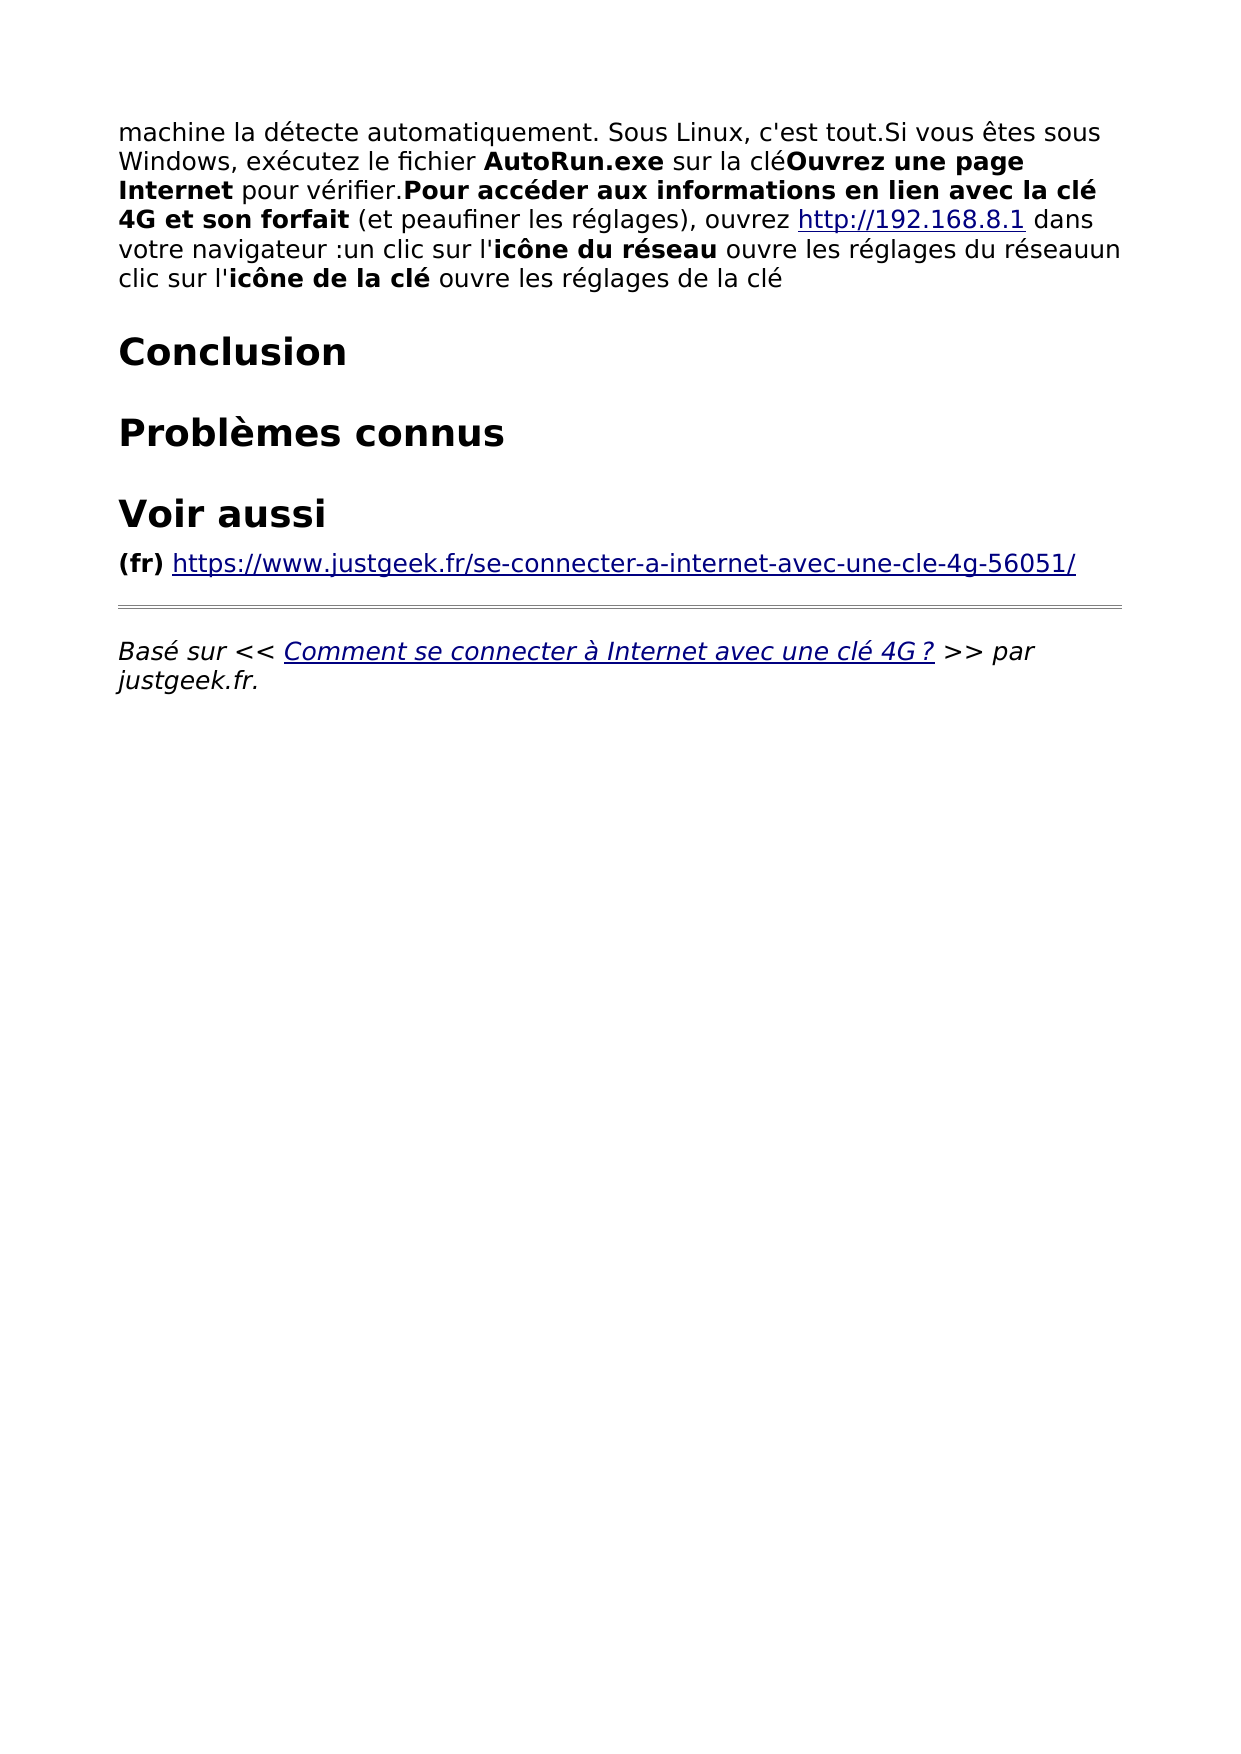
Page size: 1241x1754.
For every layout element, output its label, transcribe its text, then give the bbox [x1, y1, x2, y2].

text Basé sur << Comment se connecter à Internet avec une clé 4G ? >> par justgeek.fr. [118, 637, 1122, 695]
subtitle Conclusion [118, 331, 1122, 374]
subtitle Problèmes connus [118, 412, 1122, 455]
text machine la détecte automatiquement. Sous Linux, c'est tout.Si vous êtes sous Windows, exécutez le fichier AutoRun.exe sur la cléOuvrez une page Internet pour vérifier.Pour accéder aux informations en lien avec la clé 4G et son forfait (et peaufiner les réglages), ouvrez http://192.168.8.1 dans votre navigateur :un clic sur l'icône du réseau ouvre les réglages du réseauun clic sur l'icône de la clé ouvre les réglages de la clé [118, 118, 1122, 293]
text (fr) https://www.justgeek.fr/se-connecter-a-internet-avec-une-cle-4g-56051/ [118, 549, 1122, 578]
subtitle Voir aussi [118, 493, 1122, 537]
